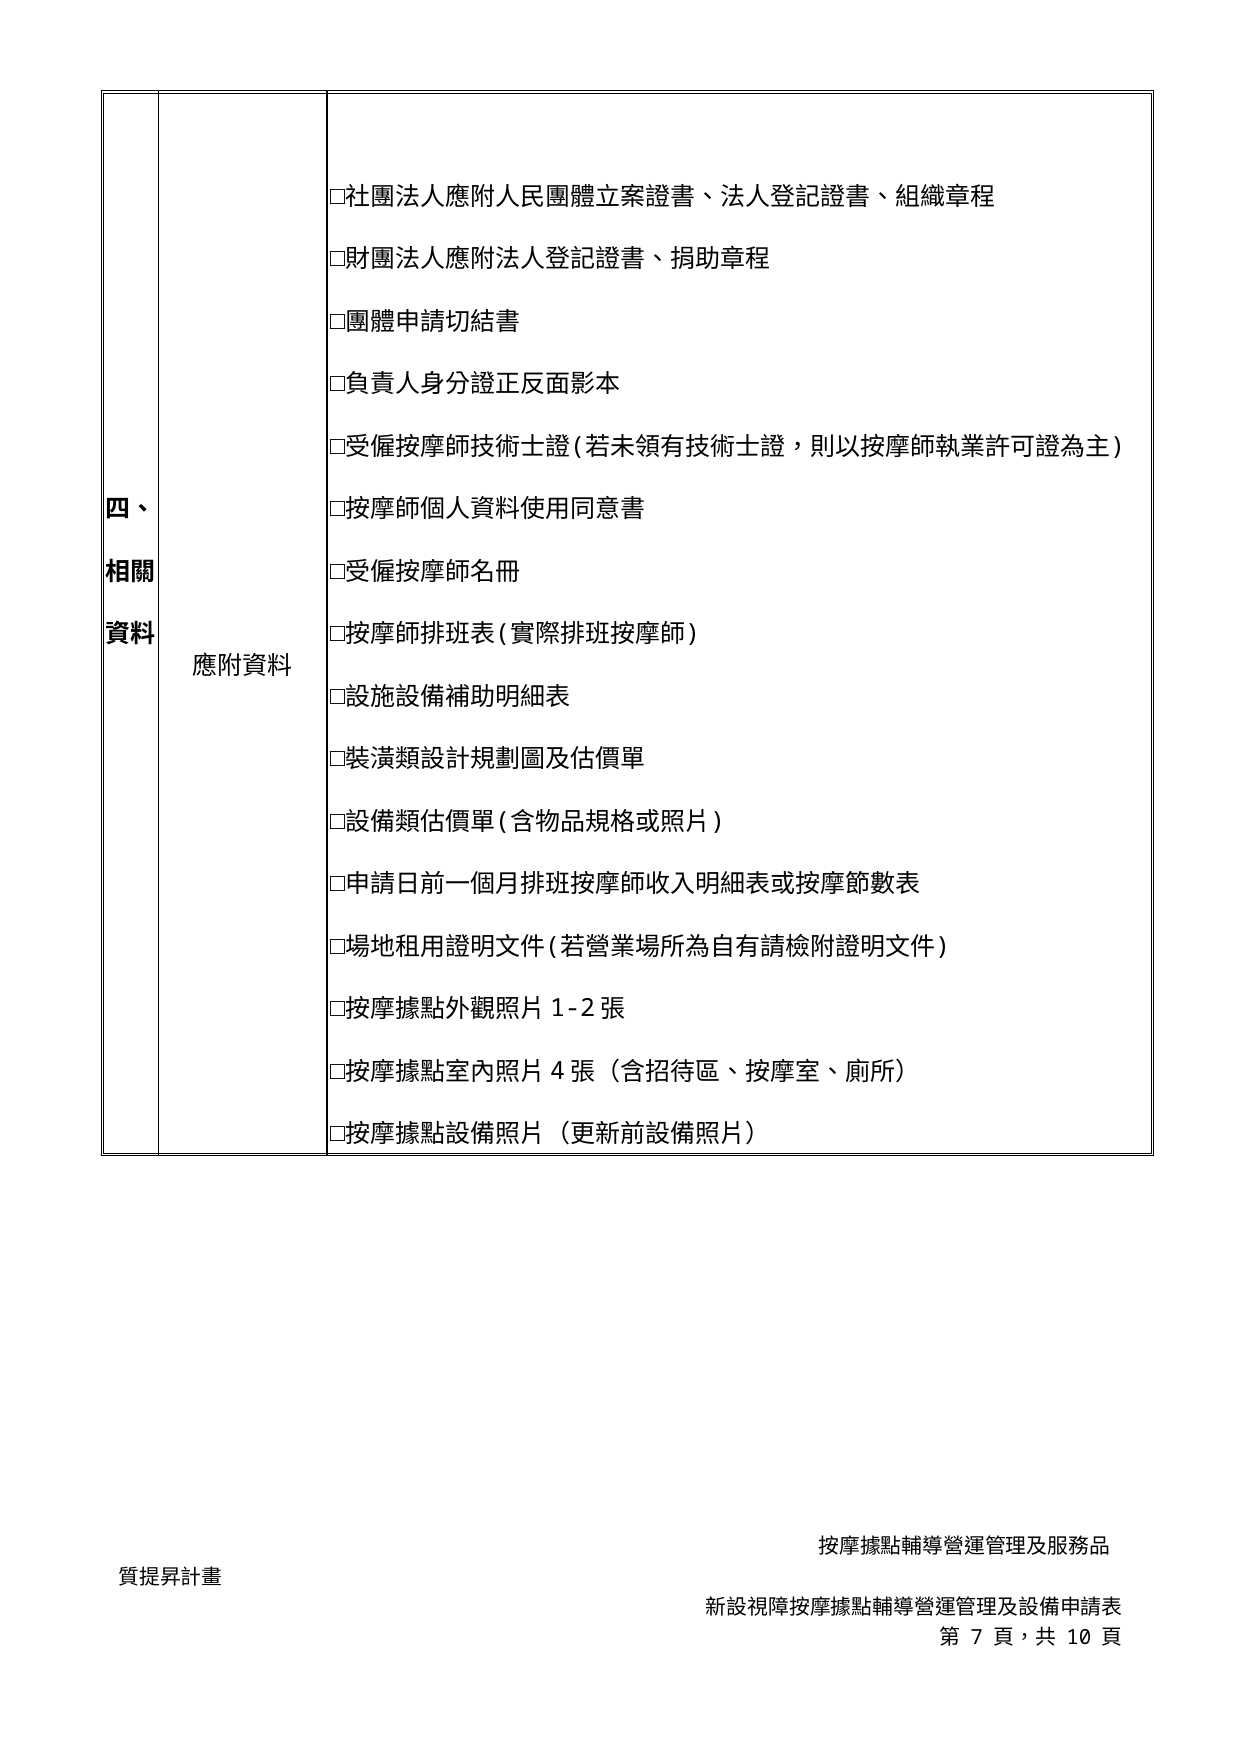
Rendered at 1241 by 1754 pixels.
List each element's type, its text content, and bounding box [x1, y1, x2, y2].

table_cell 應附資料 [159, 94, 326, 1153]
table_cell 四、 相關 資料 [104, 94, 158, 1153]
table_cell □社團法人應附人民團體立案證書、法人登記證書、組織章程 □財團法人應附法人登記證書、捐助章程 □團體申請切結書 □負責人身分證正反面影本 □受僱按摩師技術士證(若未領有技術士證，則以按摩師執業許可證為主) □按摩師個人資料使用同意書 □受僱按摩師名冊 □按摩師排班表(實際排班按摩師) □設施設備補助明細表 □裝潢類設計規劃圖及估價單 □設備類估價單(含物品規格或照片) □申請日前一個月排班按摩師收入明細表或按摩節數表 □場地租用證明文件(若營業場所為自有請檢附證明文件) □按摩據點外觀照片1-2張 □按摩據點室內照片4張（含招待區、按摩室、廁所） □按摩據點設備照片（更新前設備照片） [328, 94, 1151, 1153]
